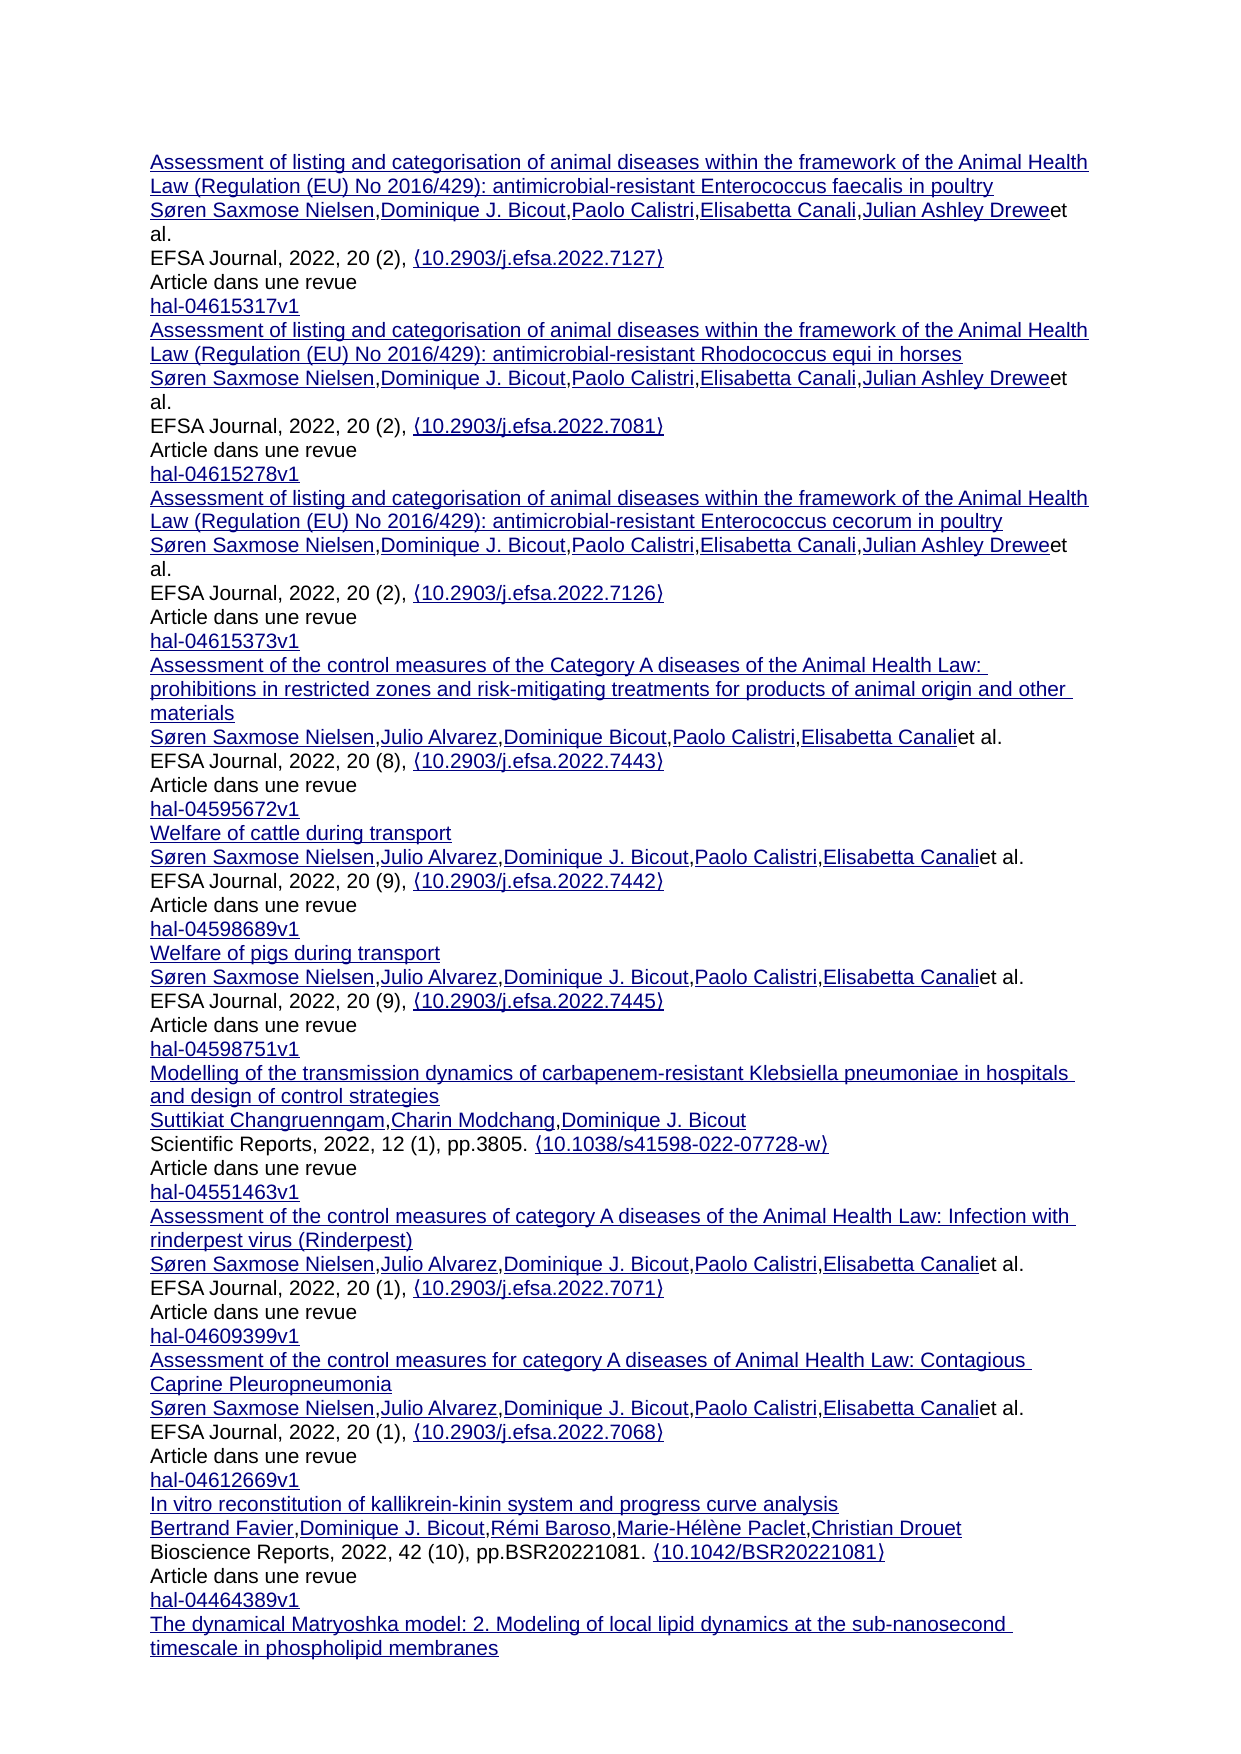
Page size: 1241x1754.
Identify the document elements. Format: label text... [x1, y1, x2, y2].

table_cell In vitro reconstitution of kallikrein-kinin system and progress curve analysis Bertrand Favier,Dominique J. Bicout,Rémi Baroso,Marie-Hélène Paclet,Christian Drouet Bioscience Reports, 2022, 42 (10), pp.BSR20221081. ⟨10.1042/BSR20221081⟩ Article dans une revue hal-04464389v1 [150, 1492, 1090, 1611]
table_cell Modelling of the transmission dynamics of carbapenem-resistant Klebsiella pneumoniae in hospitals and design of control strategies Suttikiat Changruenngam,Charin Modchang,Dominique J. Bicout Scientific Reports, 2022, 12 (1), pp.3805. ⟨10.1038/s41598-022-07728-w⟩ Article dans une revue hal-04551463v1 [150, 1060, 1090, 1204]
table_cell Assessment of listing and categorisation of animal diseases within the framework of the Animal Health Law (Regulation (EU) No 2016/429): antimicrobial‐resistant Enterococcus faecalis in poultry Søren Saxmose Nielsen,Dominique J. Bicout,Paolo Calistri,Elisabetta Canali,Julian Ashley Dreweet al. EFSA Journal, 2022, 20 (2), ⟨10.2903/j.efsa.2022.7127⟩ Article dans une revue hal-04615317v1 [150, 150, 1090, 318]
table_cell Assessment of the control measures of category A diseases of the Animal Health Law: Infection with rinderpest virus (Rinderpest) Søren Saxmose Nielsen,Julio Alvarez,Dominique J. Bicout,Paolo Calistri,Elisabetta Canaliet al. EFSA Journal, 2022, 20 (1), ⟨10.2903/j.efsa.2022.7071⟩ Article dans une revue hal-04609399v1 [150, 1204, 1090, 1348]
table_cell Assessment of the control measures for category A diseases of Animal Health Law: Contagious Caprine Pleuropneumonia Søren Saxmose Nielsen,Julio Alvarez,Dominique J. Bicout,Paolo Calistri,Elisabetta Canaliet al. EFSA Journal, 2022, 20 (1), ⟨10.2903/j.efsa.2022.7068⟩ Article dans une revue hal-04612669v1 [150, 1348, 1090, 1492]
table_cell Assessment of listing and categorisation of animal diseases within the framework of the Animal Health Law (Regulation (EU) No 2016/429): antimicrobial‐resistant Enterococcus cecorum in poultry Søren Saxmose Nielsen,Dominique J. Bicout,Paolo Calistri,Elisabetta Canali,Julian Ashley Dreweet al. EFSA Journal, 2022, 20 (2), ⟨10.2903/j.efsa.2022.7126⟩ Article dans une revue hal-04615373v1 [150, 485, 1090, 653]
table_cell Welfare of pigs during transport Søren Saxmose Nielsen,Julio Alvarez,Dominique J. Bicout,Paolo Calistri,Elisabetta Canaliet al. EFSA Journal, 2022, 20 (9), ⟨10.2903/j.efsa.2022.7445⟩ Article dans une revue hal-04598751v1 [150, 941, 1090, 1060]
table_cell Welfare of cattle during transport Søren Saxmose Nielsen,Julio Alvarez,Dominique J. Bicout,Paolo Calistri,Elisabetta Canaliet al. EFSA Journal, 2022, 20 (9), ⟨10.2903/j.efsa.2022.7442⟩ Article dans une revue hal-04598689v1 [150, 821, 1090, 941]
table_cell The dynamical Matryoshka model: 2. Modeling of local lipid dynamics at the sub-nanosecond timescale in phospholipid membranes [150, 1611, 1090, 1659]
table_cell Assessment of listing and categorisation of animal diseases within the framework of the Animal Health Law (Regulation (EU) No 2016/429): antimicrobial‐resistant Rhodococcus equi in horses Søren Saxmose Nielsen,Dominique J. Bicout,Paolo Calistri,Elisabetta Canali,Julian Ashley Dreweet al. EFSA Journal, 2022, 20 (2), ⟨10.2903/j.efsa.2022.7081⟩ Article dans une revue hal-04615278v1 [150, 318, 1090, 485]
table_cell Assessment of the control measures of the Category A diseases of the Animal Health Law: prohibitions in restricted zones and risk‐mitigating treatments for products of animal origin and other materials Søren Saxmose Nielsen,Julio Alvarez,Dominique Bicout,Paolo Calistri,Elisabetta Canaliet al. EFSA Journal, 2022, 20 (8), ⟨10.2903/j.efsa.2022.7443⟩ Article dans une revue hal-04595672v1 [150, 653, 1090, 821]
